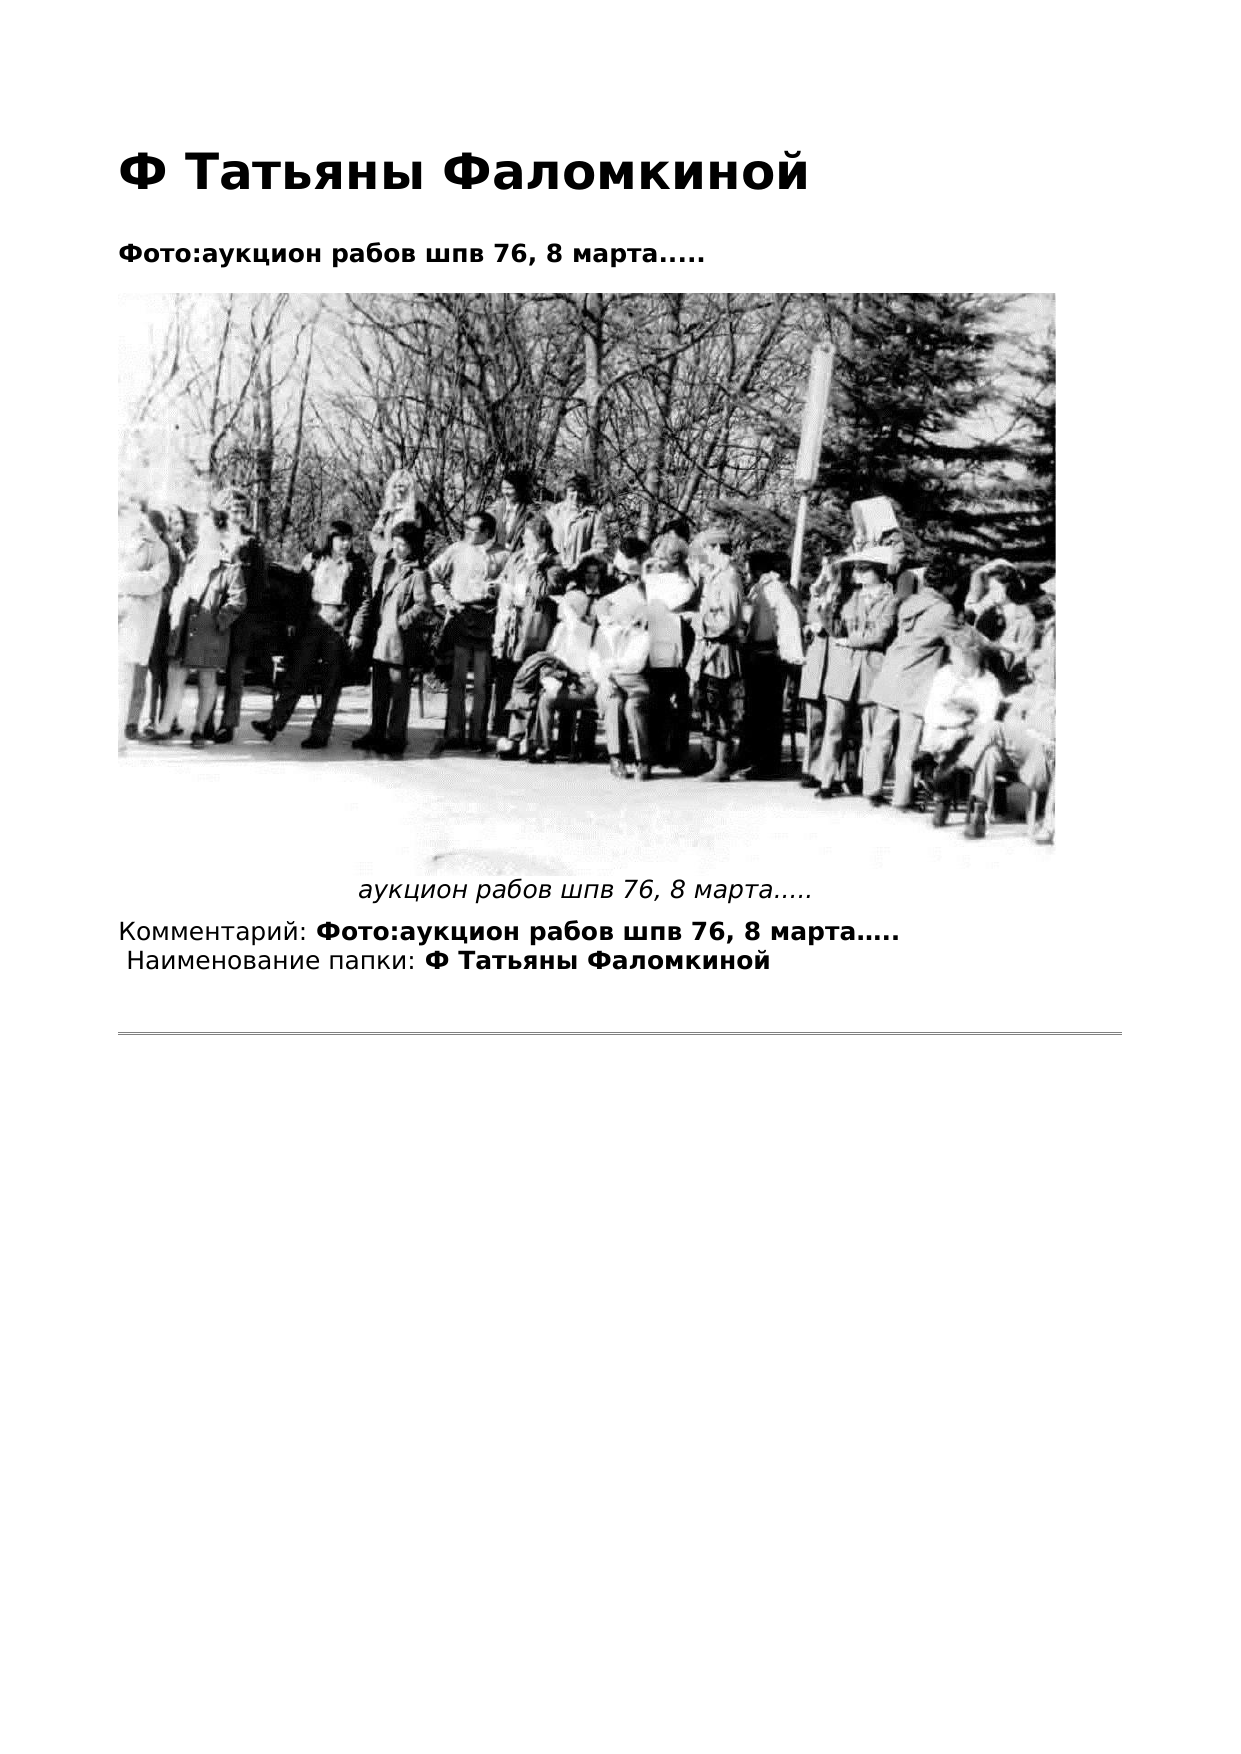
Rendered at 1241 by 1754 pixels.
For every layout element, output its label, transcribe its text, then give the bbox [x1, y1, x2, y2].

picture [118, 293, 1056, 876]
text Комментарий: Фото:аукцион рабов шпв 76, 8 марта….. Наименование папки: Ф Татьяны Фаломкиной [118, 917, 1122, 1005]
subtitle Ф Татьяны Фаломкиной [118, 143, 1122, 201]
subtitle Фото:аукцион рабов шпв 76, 8 марта..... [118, 239, 1122, 268]
text аукцион рабов шпв 76, 8 марта..... [118, 876, 1056, 905]
